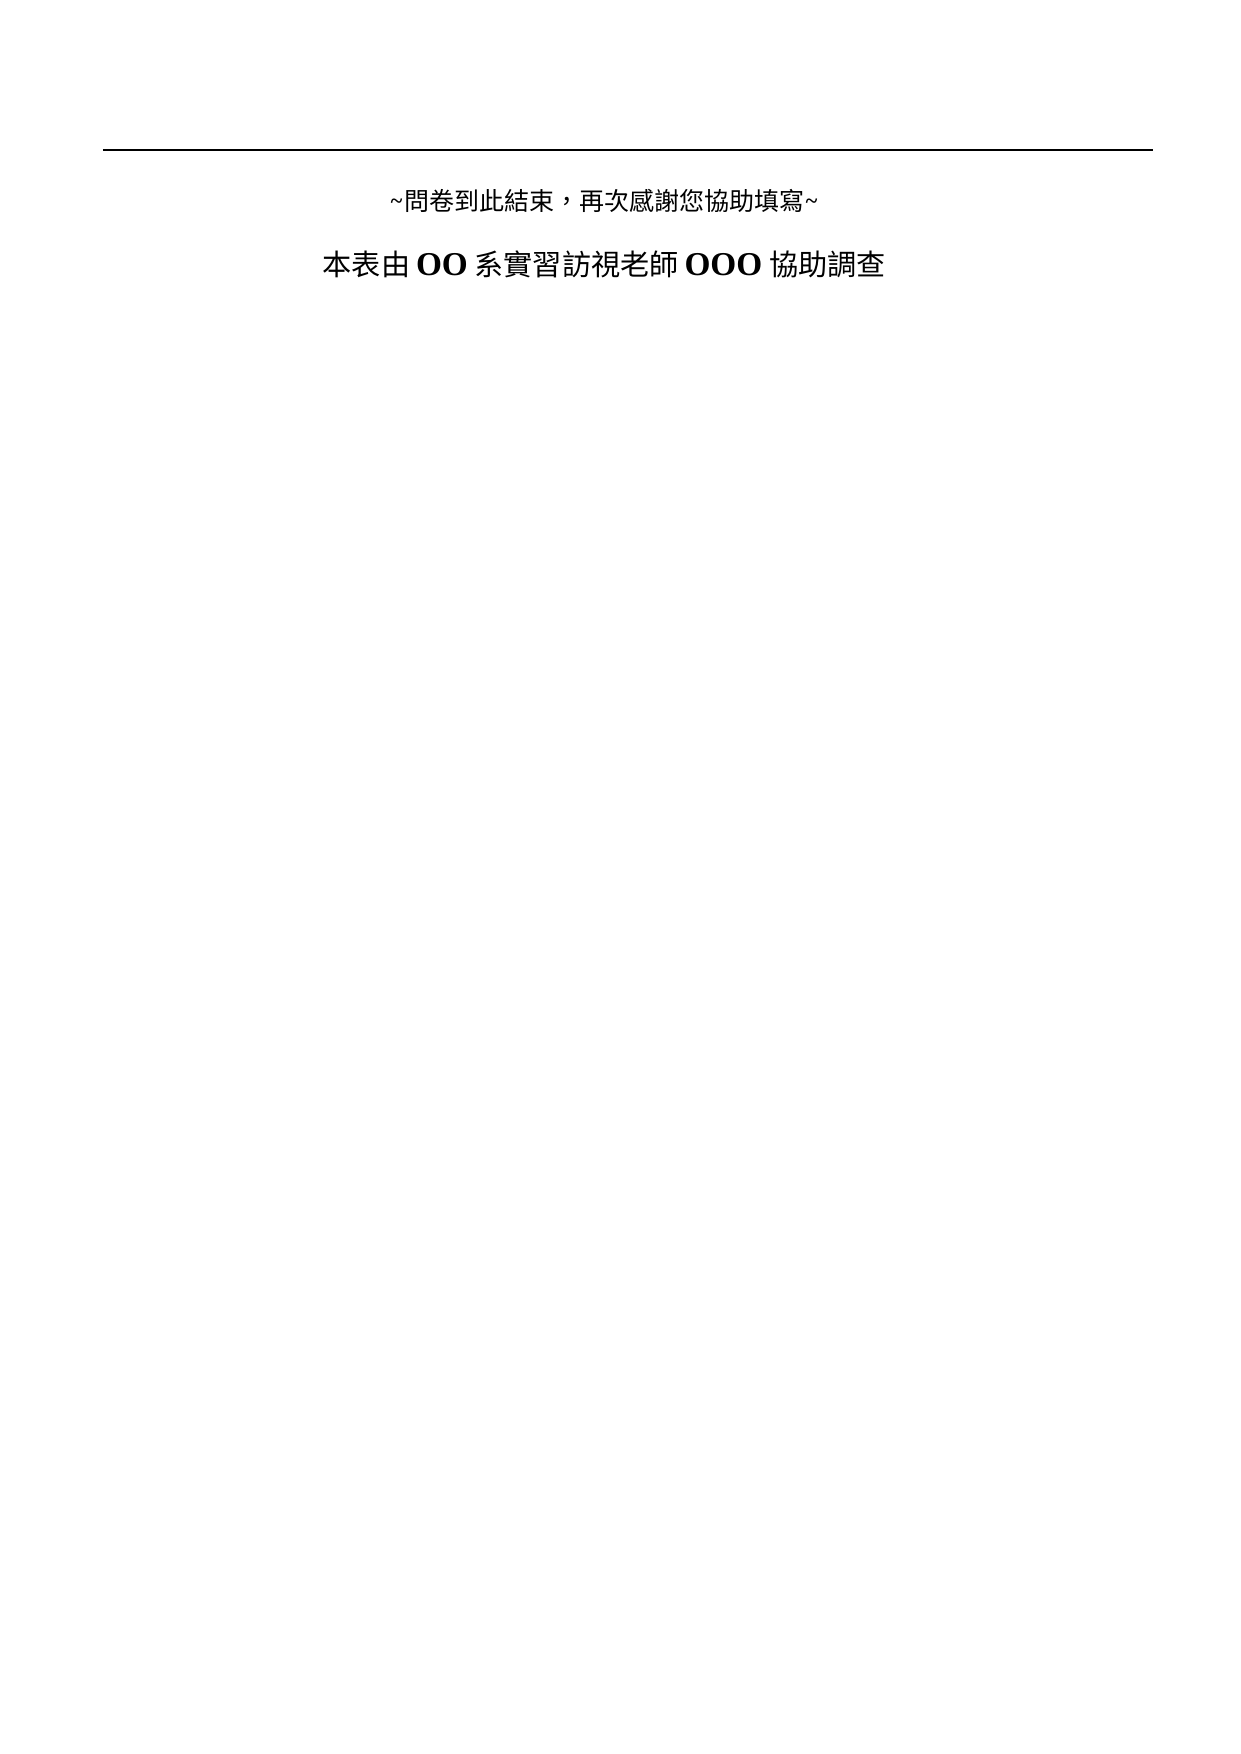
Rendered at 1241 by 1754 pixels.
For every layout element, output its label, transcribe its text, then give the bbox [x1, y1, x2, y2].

text 本表由OO系實習訪視老師OOO協助調查 [43, 221, 1165, 283]
text ~問卷到此結束，再次感謝您協助填寫~ [43, 158, 1165, 221]
